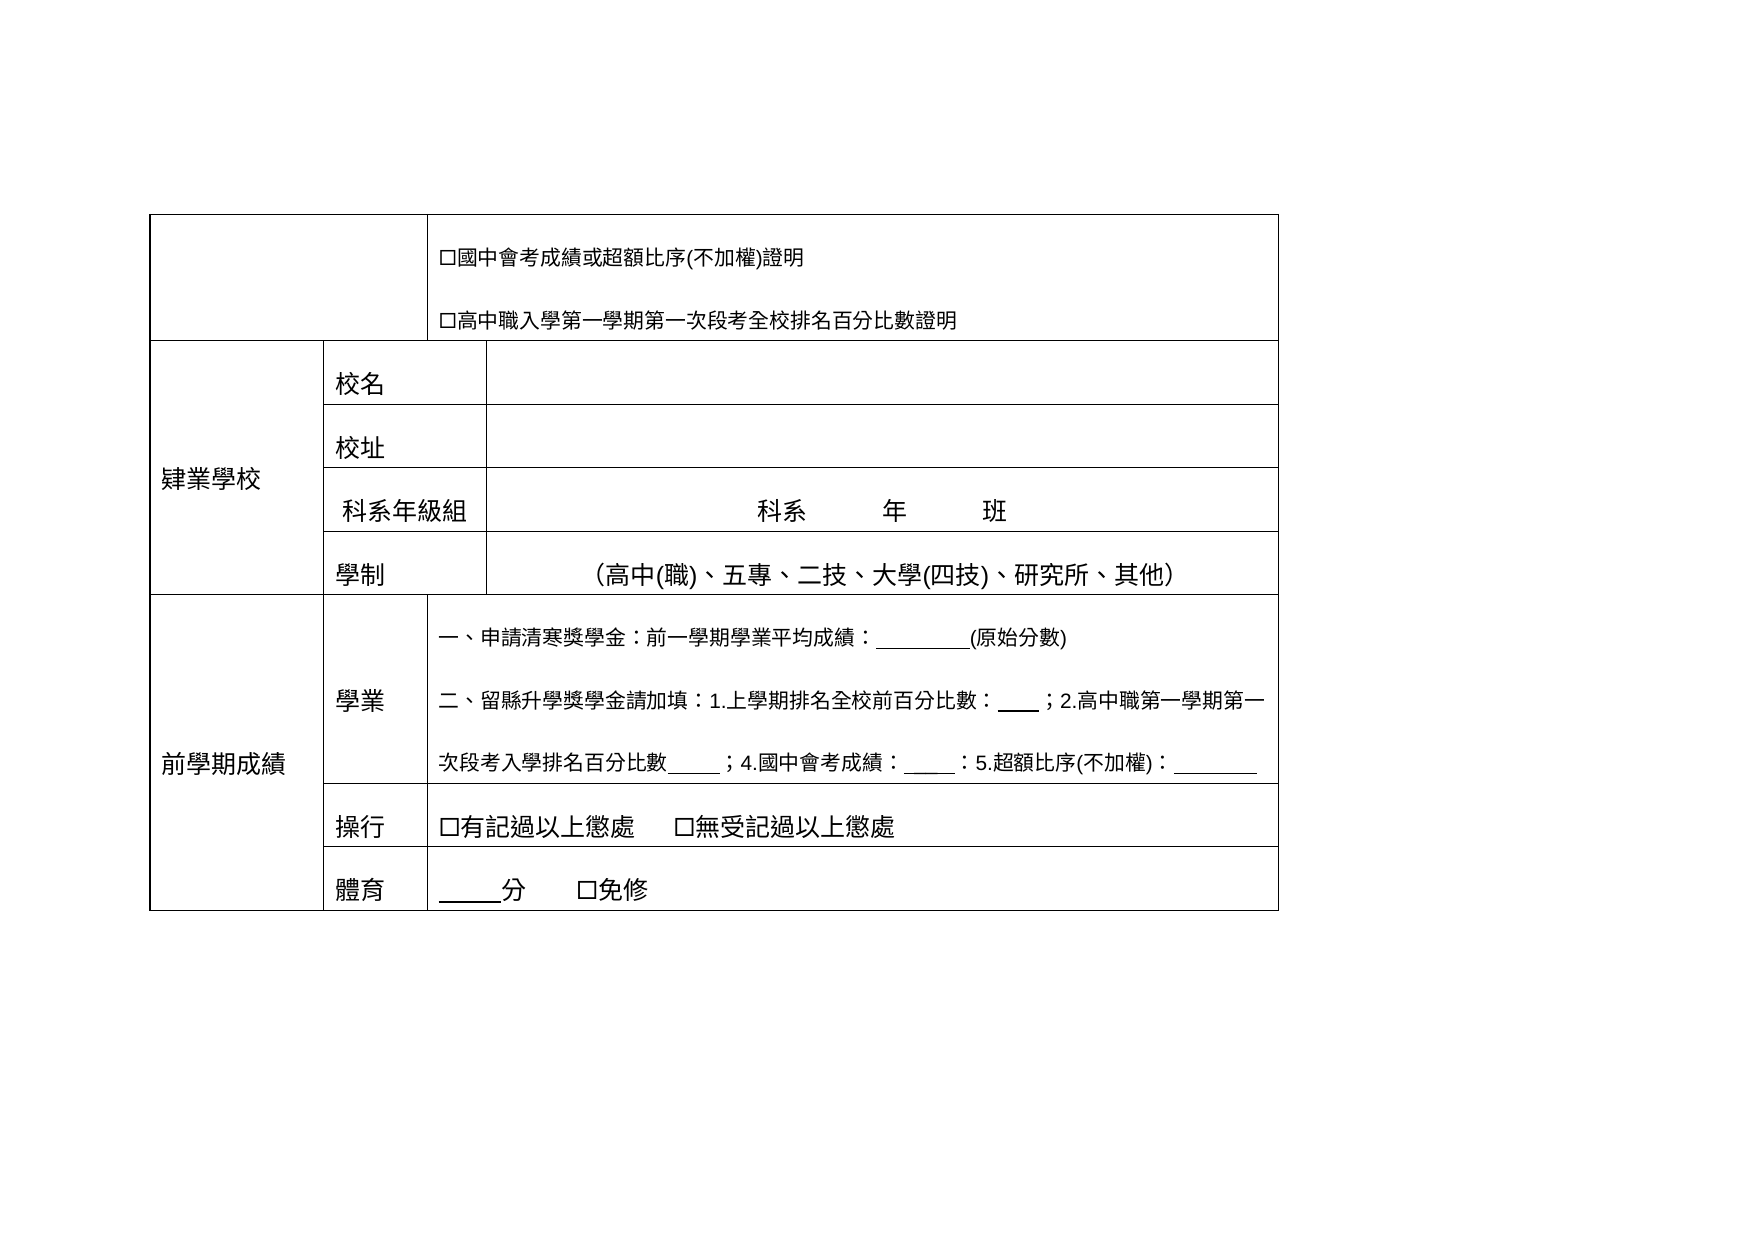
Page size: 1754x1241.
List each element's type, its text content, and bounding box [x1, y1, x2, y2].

table_cell [151, 215, 427, 340]
table_cell 校名 [324, 341, 486, 403]
table_cell 科系年級組 [324, 468, 486, 531]
table_cell 肄業學校 [151, 341, 323, 594]
table_cell 學業 [324, 595, 427, 783]
table_cell [487, 341, 1278, 403]
table_cell 前學期成績 [151, 595, 323, 910]
table_cell 一、申請清寒獎學金：前一學期學業平均成績： (原始分數) 二、留縣升學獎學金請加填：1.上學期排名全校前百分比數： ；2.高中職第一學期第一次段考入學排名百分比數 ；4.國中會考成績： __ ：5.超額比序(不加權)： [428, 595, 1278, 783]
table_cell [487, 405, 1278, 467]
table_cell 操行 [324, 784, 427, 846]
table_cell 科系 年 班 [487, 468, 1278, 531]
table_cell 國中會考成績或超額比序(不加權)證明 高中職入學第一學期第一次段考全校排名百分比數證明 [428, 215, 1278, 340]
table_cell 校址 [324, 405, 486, 467]
table_cell 分 免修 [428, 847, 1278, 910]
table_cell （高中(職)、五專、二技、大學(四技)、研究所、其他） [487, 532, 1278, 594]
table_cell 有記過以上懲處 無受記過以上懲處 [428, 784, 1278, 846]
table_cell 學制 [324, 532, 486, 594]
table_cell 體育 [324, 847, 427, 910]
